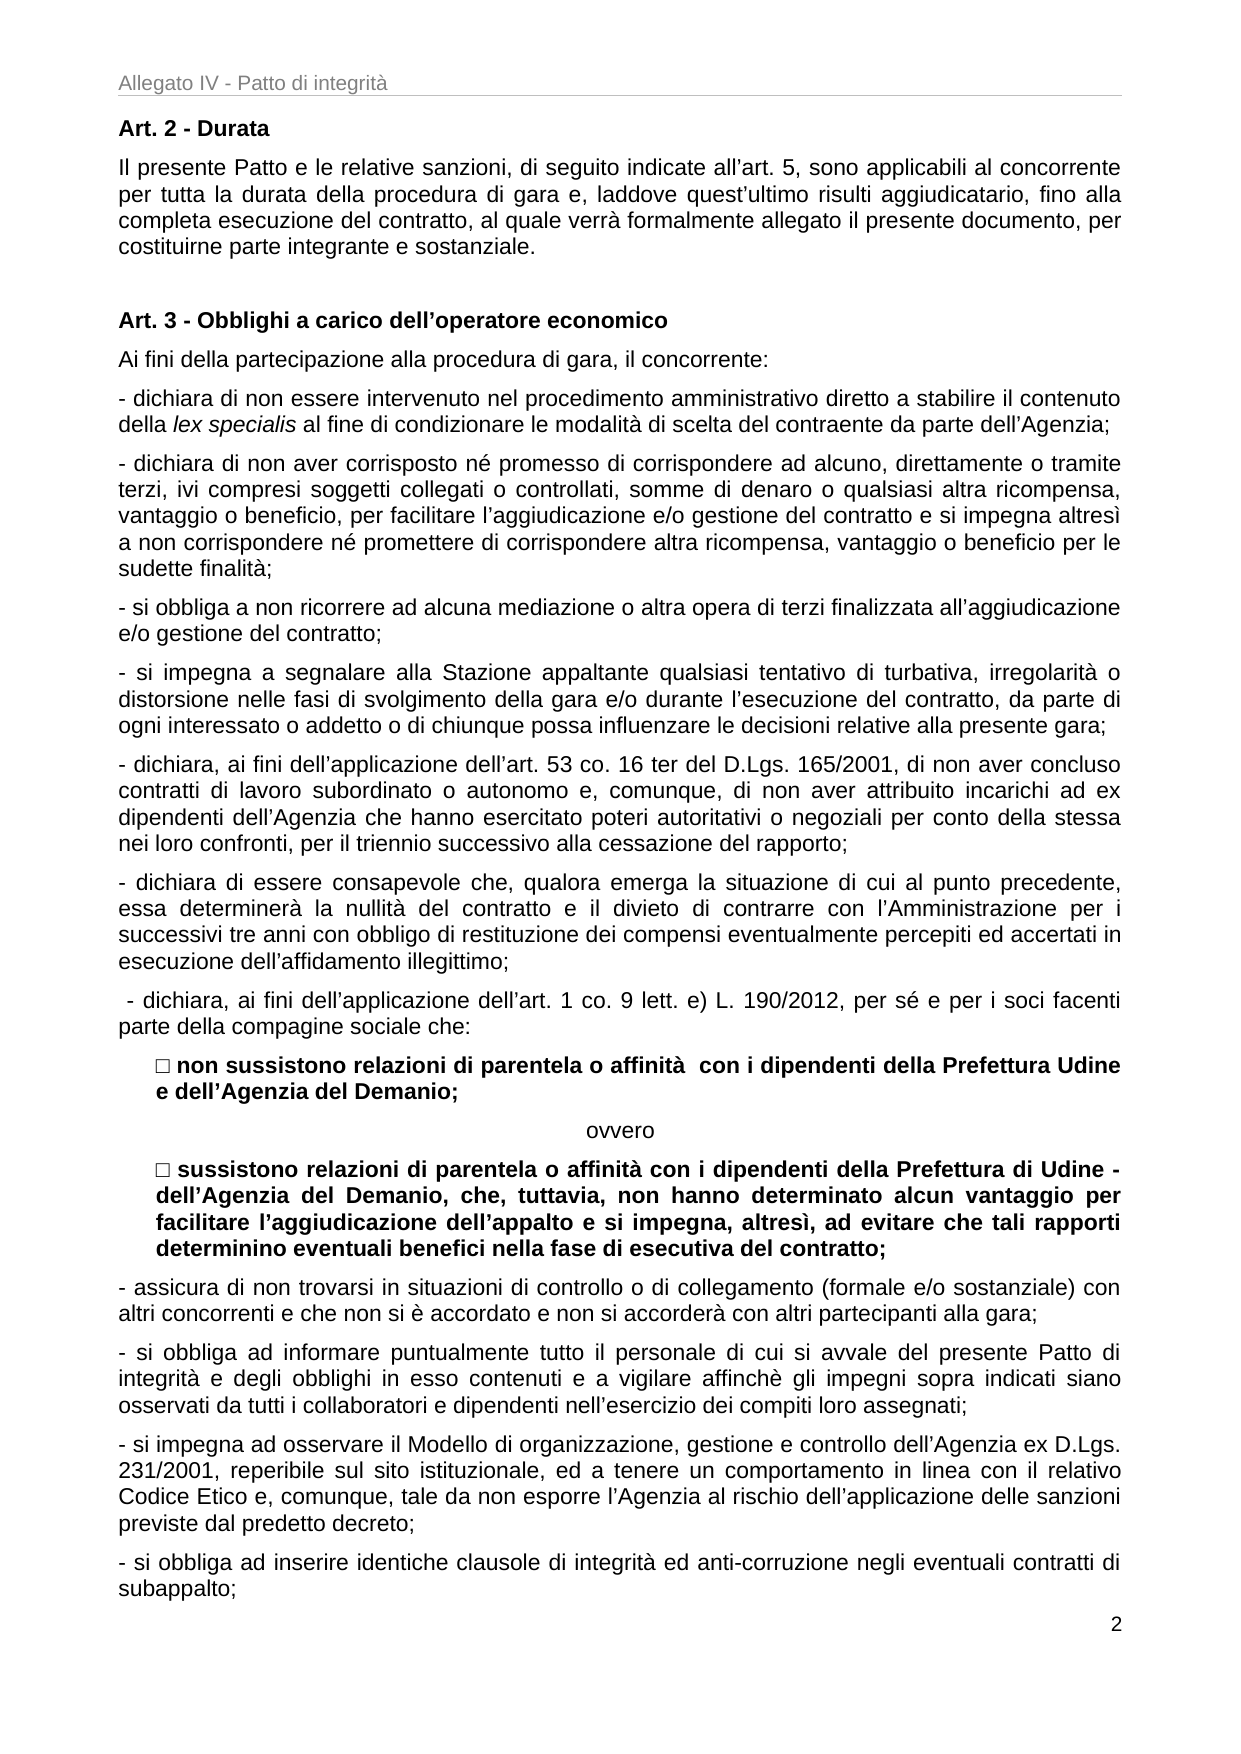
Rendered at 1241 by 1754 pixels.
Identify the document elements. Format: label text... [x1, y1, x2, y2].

text - si impegna ad osservare il Modello di organizzazione, gestione e controllo dell’Agenzia ex D.Lgs. 231/2001, reperibile sul sito istituzionale, ed a tenere un comportamento in linea con il relativo Codice Etico e, comunque, tale da non esporre l’Agenzia al rischio dell’applicazione delle sanzioni previste dal predetto decreto; [118, 1431, 1122, 1536]
text Art. 2 - Durata [118, 115, 1122, 142]
text Art. 3 - Obblighi a carico dell’operatore economico [118, 307, 1122, 333]
text - dichiara, ai fini dell’applicazione dell’art. 1 co. 9 lett. e) L. 190/2012, per sé e per i soci facenti parte della compagine sociale che: [118, 987, 1122, 1039]
text - dichiara di essere consapevole che, qualora emerga la situazione di cui al punto precedente, essa determinerà la nullità del contratto e il divieto di contrarre con l’Amministrazione per i successivi tre anni con obbligo di restituzione dei compensi eventualmente percepiti ed accertati in esecuzione dell’affidamento illegittimo; [118, 869, 1122, 974]
text - dichiara di non aver corrisposto né promesso di corrispondere ad alcuno, direttamente o tramite terzi, ivi compresi soggetti collegati o controllati, somme di denaro o qualsiasi altra ricompensa, vantaggio o beneficio, per facilitare l’aggiudicazione e/o gestione del contratto e si impegna altresì a non corrispondere né promettere di corrispondere altra ricompensa, vantaggio o beneficio per le sudette finalità; [118, 450, 1122, 582]
text - si obbliga ad inserire identiche clausole di integrità ed anti-corruzione negli eventuali contratti di subappalto; [118, 1548, 1122, 1601]
text - si impegna a segnalare alla Stazione appaltante qualsiasi tentativo di turbativa, irregolarità o distorsione nelle fasi di svolgimento della gara e/o durante l’esecuzione del contratto, da parte di ogni interessato o addetto o di chiunque possa influenzare le decisioni relative alla presente gara; [118, 659, 1122, 738]
text Ai fini della partecipazione alla procedura di gara, il concorrente: [118, 346, 1122, 372]
text ovvero [118, 1117, 1122, 1143]
text □ sussistono relazioni di parentela o affinità con i dipendenti della Prefettura di Udine - dell’Agenzia del Demanio, che, tuttavia, non hanno determinato alcun vantaggio per facilitare l’aggiudicazione dell’appalto e si impegna, altresì, ad evitare che tali rapporti determinino eventuali benefici nella fase di esecutiva del contratto; [156, 1156, 1122, 1261]
text Il presente Patto e le relative sanzioni, di seguito indicate all’art. 5, sono applicabili al concorrente per tutta la durata della procedura di gara e, laddove quest’ultimo risulti aggiudicatario, fino alla completa esecuzione del contratto, al quale verrà formalmente allegato il presente documento, per costituirne parte integrante e sostanziale. [118, 154, 1122, 260]
text □ non sussistono relazioni di parentela o affinità con i dipendenti della Prefettura Udine e dell’Agenzia del Demanio; [156, 1052, 1122, 1104]
text - si obbliga ad informare puntualmente tutto il personale di cui si avvale del presente Patto di integrità e degli obblighi in esso contenuti e a vigilare affinchè gli impegni sopra indicati siano osservati da tutti i collaboratori e dipendenti nell’esercizio dei compiti loro assegnati; [118, 1339, 1122, 1418]
text - dichiara, ai fini dell’applicazione dell’art. 53 co. 16 ter del D.Lgs. 165/2001, di non aver concluso contratti di lavoro subordinato o autonomo e, comunque, di non aver attribuito incarichi ad ex dipendenti dell’Agenzia che hanno esercitato poteri autoritativi o negoziali per conto della stessa nei loro confronti, per il triennio successivo alla cessazione del rapporto; [118, 751, 1122, 856]
text - si obbliga a non ricorrere ad alcuna mediazione o altra opera di terzi finalizzata all’aggiudicazione e/o gestione del contratto; [118, 594, 1122, 647]
text - assicura di non trovarsi in situazioni di controllo o di collegamento (formale e/o sostanziale) con altri concorrenti e che non si è accordato e non si accorderà con altri partecipanti alla gara; [118, 1274, 1122, 1327]
text - dichiara di non essere intervenuto nel procedimento amministrativo diretto a stabilire il contenuto della lex specialis al fine di condizionare le modalità di scelta del contraente da parte dell’Agenzia; [118, 384, 1122, 437]
